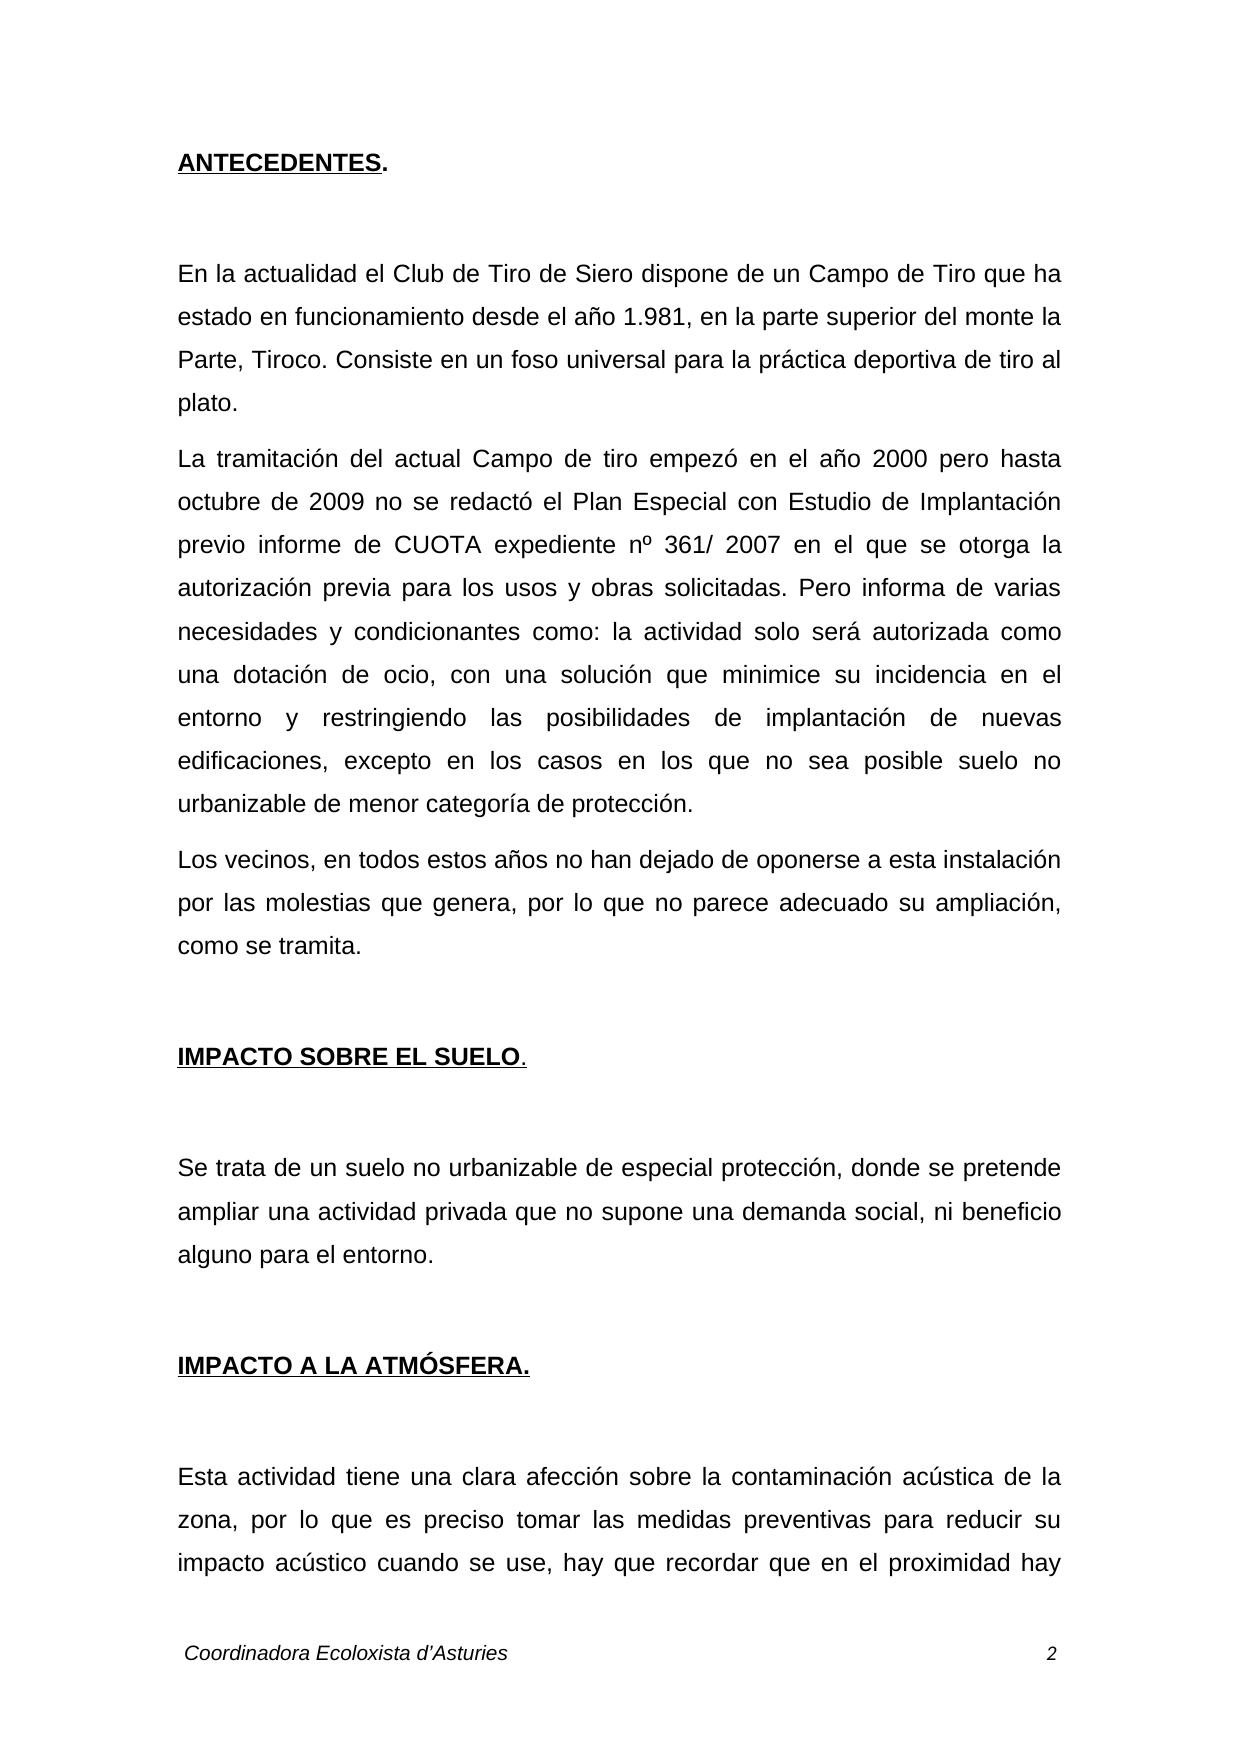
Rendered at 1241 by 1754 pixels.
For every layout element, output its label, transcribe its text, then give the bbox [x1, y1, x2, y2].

text En la actualidad el Club de Tiro de Siero dispone de un Campo de Tiro que ha estado en funcionamiento desde el año 1.981, en la parte superior del monte la Parte, Tiroco. Consiste en un foso universal para la práctica deportiva de tiro al plato. [177, 259, 1063, 417]
text La tramitación del actual Campo de tiro empezó en el año 2000 pero hasta octubre de 2009 no se redactó el Plan Especial con Estudio de Implantación previo informe de CUOTA expediente nº 361/ 2007 en el que se otorga la autorización previa para los usos y obras solicitadas. Pero informa de varias necesidades y condicionantes como: la actividad solo será autorizada como una dotación de ocio, con una solución que minimice su incidencia en el entorno y restringiendo las posibilidades de implantación de nuevas edificaciones, excepto en los casos en los que no sea posible suelo no urbanizable de menor categoría de protección. [177, 444, 1063, 818]
text Esta actividad tiene una clara afección sobre la contaminación acústica de la zona, por lo que es preciso tomar las medidas preventivas para reducir su impacto acústico cuando se use, hay que recordar que en el proximidad hay [177, 1462, 1063, 1577]
text IMPACTO SOBRE EL SUELO. [177, 1042, 1063, 1071]
text ANTECEDENTES. [177, 148, 1063, 176]
text Los vecinos, en todos estos años no han dejado de oponerse a esta instalación por las molestias que genera, por lo que no parece adecuado su ampliación, como se tramita. [177, 844, 1063, 959]
text Se trata de un suelo no urbanizable de especial protección, donde se pretende ampliar una actividad privada que no supone una demanda social, ni beneficio alguno para el entorno. [177, 1153, 1063, 1268]
text IMPACTO A LA ATMÓSFERA. [177, 1351, 1063, 1379]
